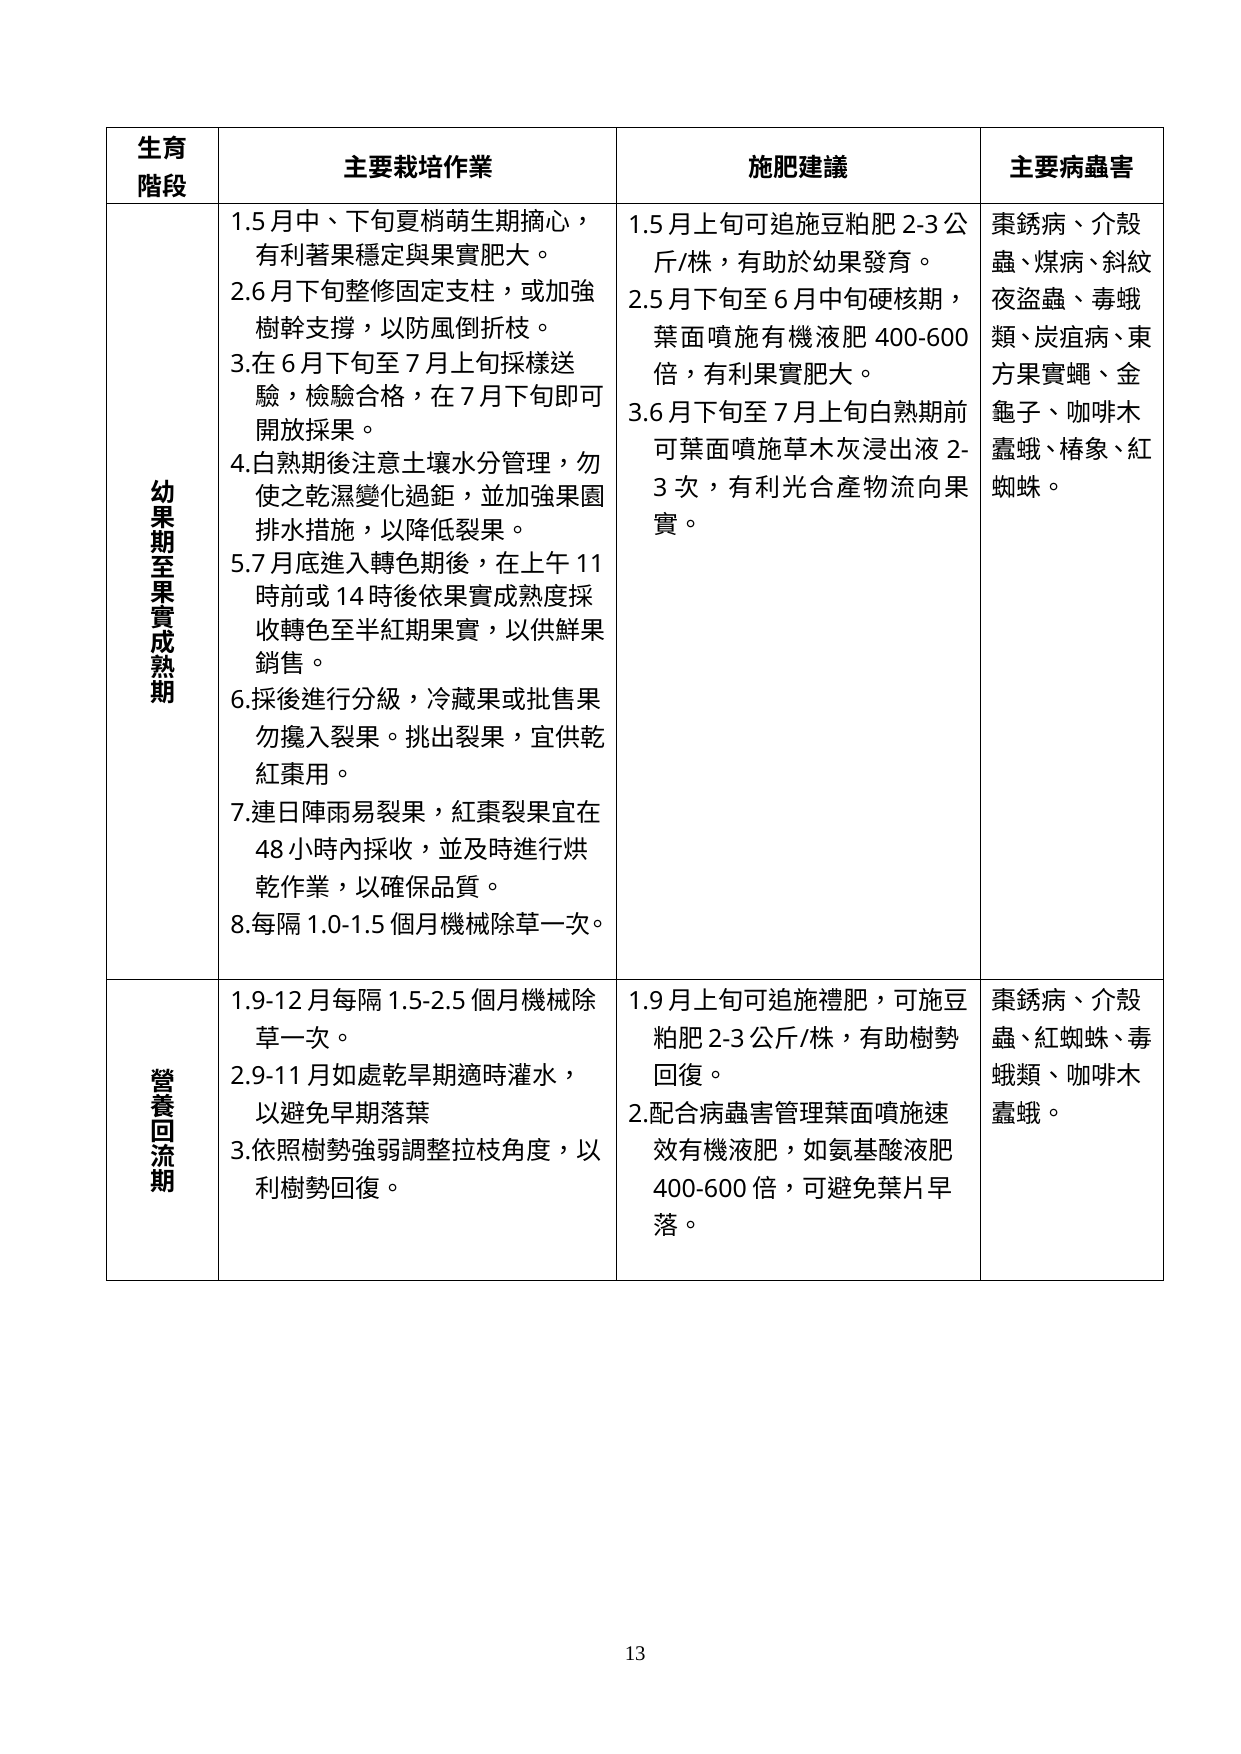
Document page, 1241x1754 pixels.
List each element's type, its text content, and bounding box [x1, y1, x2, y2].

table_header 生育 階段 [107, 128, 218, 203]
table_cell 1.5月上旬可追施豆粕肥2-3公斤/株，有助於幼果發育。 2.5月下旬至6月中旬硬核期，葉面噴施有機液肥400-600倍，有利果實肥大。 3.6月下旬至7月上旬白熟期前可葉面噴施草木灰浸出液2-3次，有利光合產物流向果實。 [617, 204, 980, 979]
table_cell 棗銹病、介殼蟲、煤病、斜紋夜盜蟲、毒蛾類、炭疽病、東方果實蠅、金龜子、咖啡木蠹蛾、椿象、紅蜘蛛。 [981, 204, 1163, 979]
table_cell 棗銹病、介殼蟲、紅蜘蛛、毒蛾類、咖啡木蠹蛾。 [981, 980, 1163, 1280]
table_header 主要病蟲害 [981, 128, 1163, 203]
table_cell 1.5月中、下旬夏梢萌生期摘心，有利著果穩定與果實肥大。 2.6月下旬整修固定支柱，或加強樹幹支撐，以防風倒折枝。 3.在6月下旬至7月上旬採樣送驗，檢驗合格，在7月下旬即可開放採果。 4.白熟期後注意土壤水分管理，勿使之乾濕變化過鉅，並加強果園排水措施，以降低裂果。 5.7月底進入轉色期後，在上午11時前或14時後依果實成熟度採收轉色至半紅期果實，以供鮮果銷售。 6.採後進行分級，冷藏果或批售果勿攙入裂果。挑出裂果，宜供乾紅棗用。 7.連日陣雨易裂果，紅棗裂果宜在48小時內採收，並及時進行烘乾作業，以確保品質。 8.每隔1.0-1.5個月機械除草一次。 [219, 204, 616, 979]
table_cell 營養回流期 [107, 980, 218, 1280]
table_cell 1.9-12月每隔1.5-2.5個月機械除草一次。 2.9-11月如處乾旱期適時灌水，以避免早期落葉 3.依照樹勢強弱調整拉枝角度，以利樹勢回復。 [219, 980, 616, 1280]
table_header 施肥建議 [617, 128, 980, 203]
table_header 主要栽培作業 [219, 128, 616, 203]
table_cell 1.9月上旬可追施禮肥，可施豆粕肥2-3公斤/株，有助樹勢回復。 2.配合病蟲害管理葉面噴施速效有機液肥，如氨基酸液肥400-600倍，可避免葉片早落。 [617, 980, 980, 1280]
table_cell 幼果期至果實成熟期 [107, 204, 218, 979]
